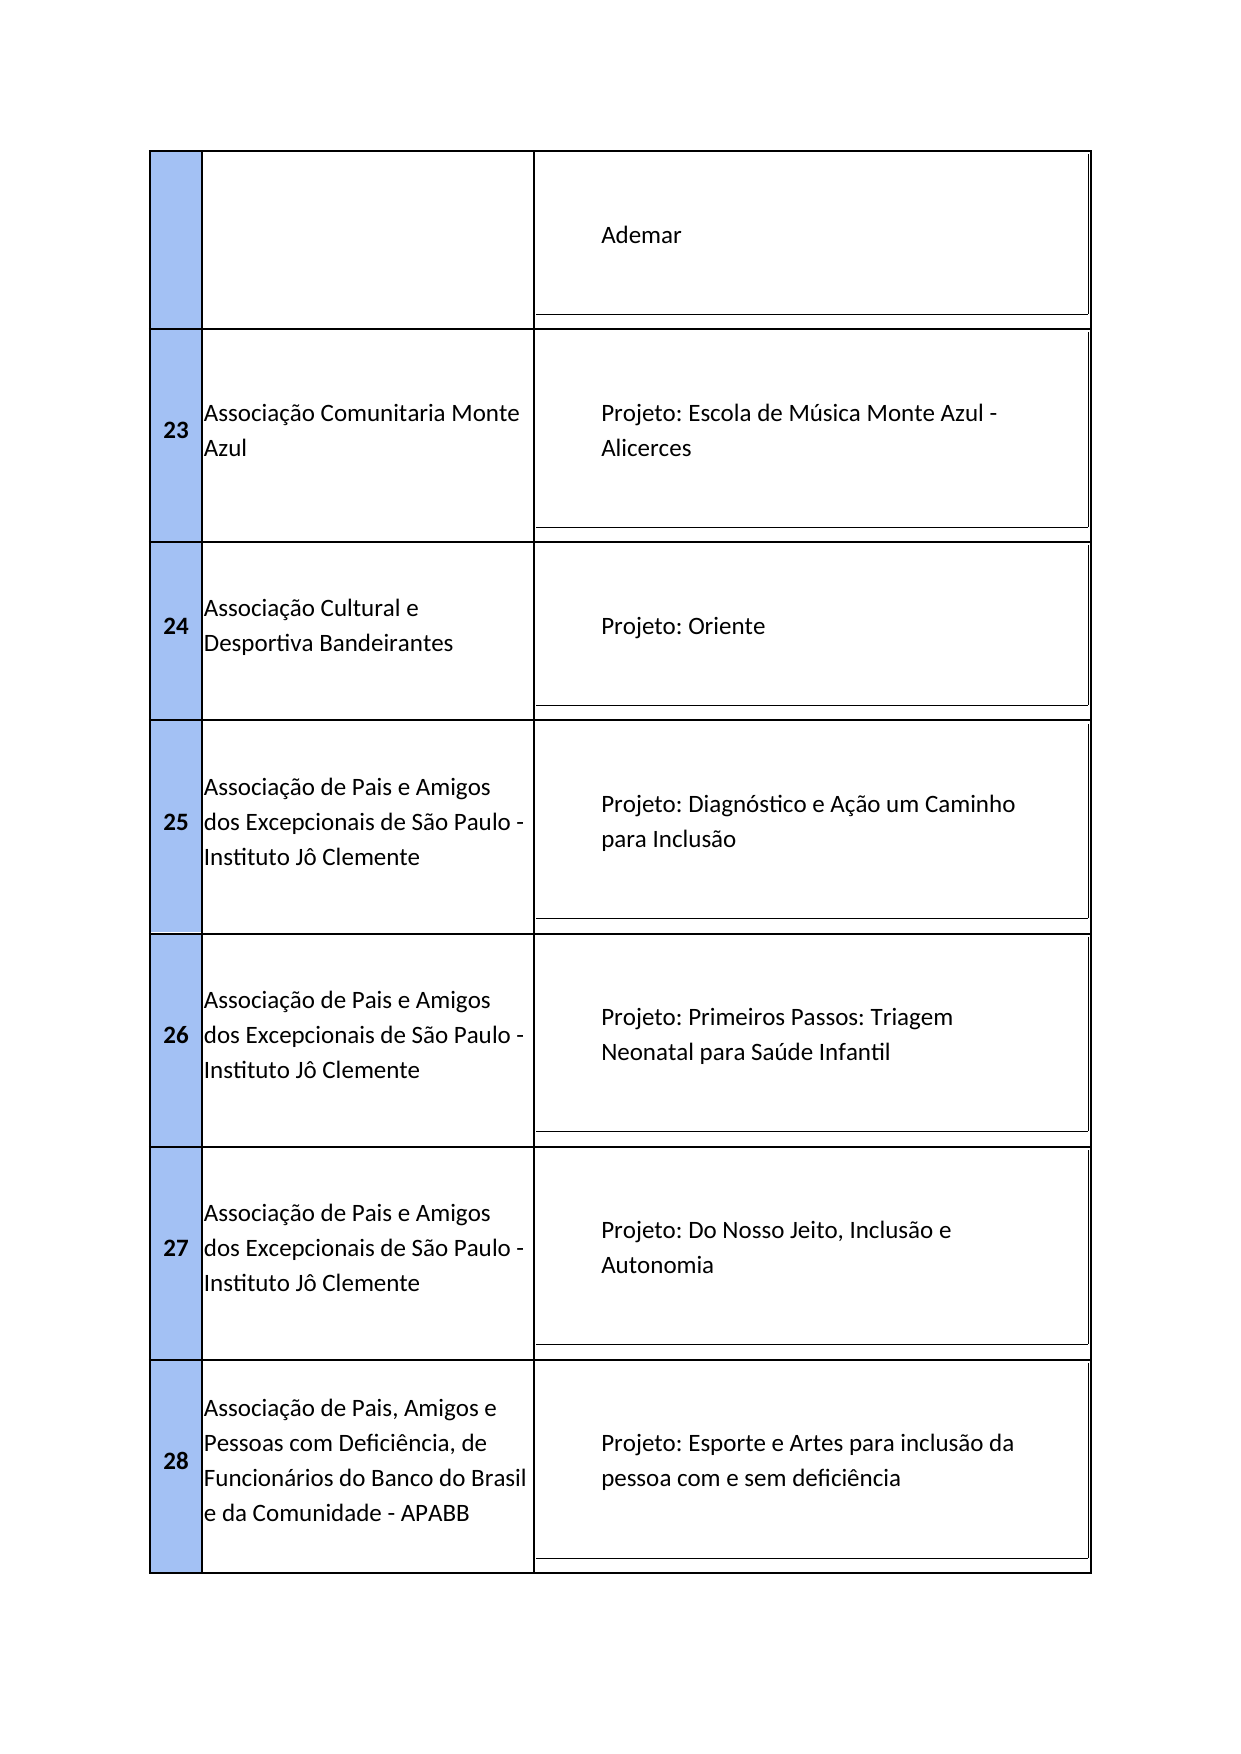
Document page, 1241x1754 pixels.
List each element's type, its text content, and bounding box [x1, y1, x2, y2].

table_cell Associação de Pais e Amigos dos Excepcionais de São Paulo - Instituto Jô Clemente [203, 721, 533, 932]
table_cell Associação Comunitaria Monte Azul [203, 330, 533, 541]
table_cell [203, 152, 533, 328]
table_cell 25 [151, 721, 201, 932]
table_cell Projeto: Esporte e Artes para inclusão da pessoa com e sem deficiência [535, 1361, 1090, 1572]
table_cell 23 [151, 330, 201, 541]
table_cell Ademar [535, 152, 1090, 328]
table_cell Associação de Pais e Amigos dos Excepcionais de São Paulo - Instituto Jô Clemente [203, 1148, 533, 1359]
table_cell Projeto: Oriente [535, 543, 1090, 719]
table_cell Projeto: Primeiros Passos: Triagem Neonatal para Saúde Infantil [535, 935, 1090, 1146]
table_cell 26 [151, 935, 201, 1146]
table_cell 24 [151, 543, 201, 719]
table_cell Projeto: Escola de Música Monte Azul - Alicerces [535, 330, 1090, 541]
table_cell [151, 152, 201, 328]
table_cell Projeto: Diagnóstico e Ação um Caminho para Inclusão [535, 721, 1090, 932]
table_cell Associação Cultural e Desportiva Bandeirantes [203, 543, 533, 719]
table_cell Associação de Pais e Amigos dos Excepcionais de São Paulo - Instituto Jô Clemente [203, 935, 533, 1146]
table_cell Projeto: Do Nosso Jeito, Inclusão e Autonomia [535, 1148, 1090, 1359]
table_cell Associação de Pais, Amigos e Pessoas com Deficiência, de Funcionários do Banco do Brasil e da Comunidade - APABB [203, 1361, 533, 1572]
table_cell 27 [151, 1148, 201, 1359]
table_cell 28 [151, 1361, 201, 1572]
